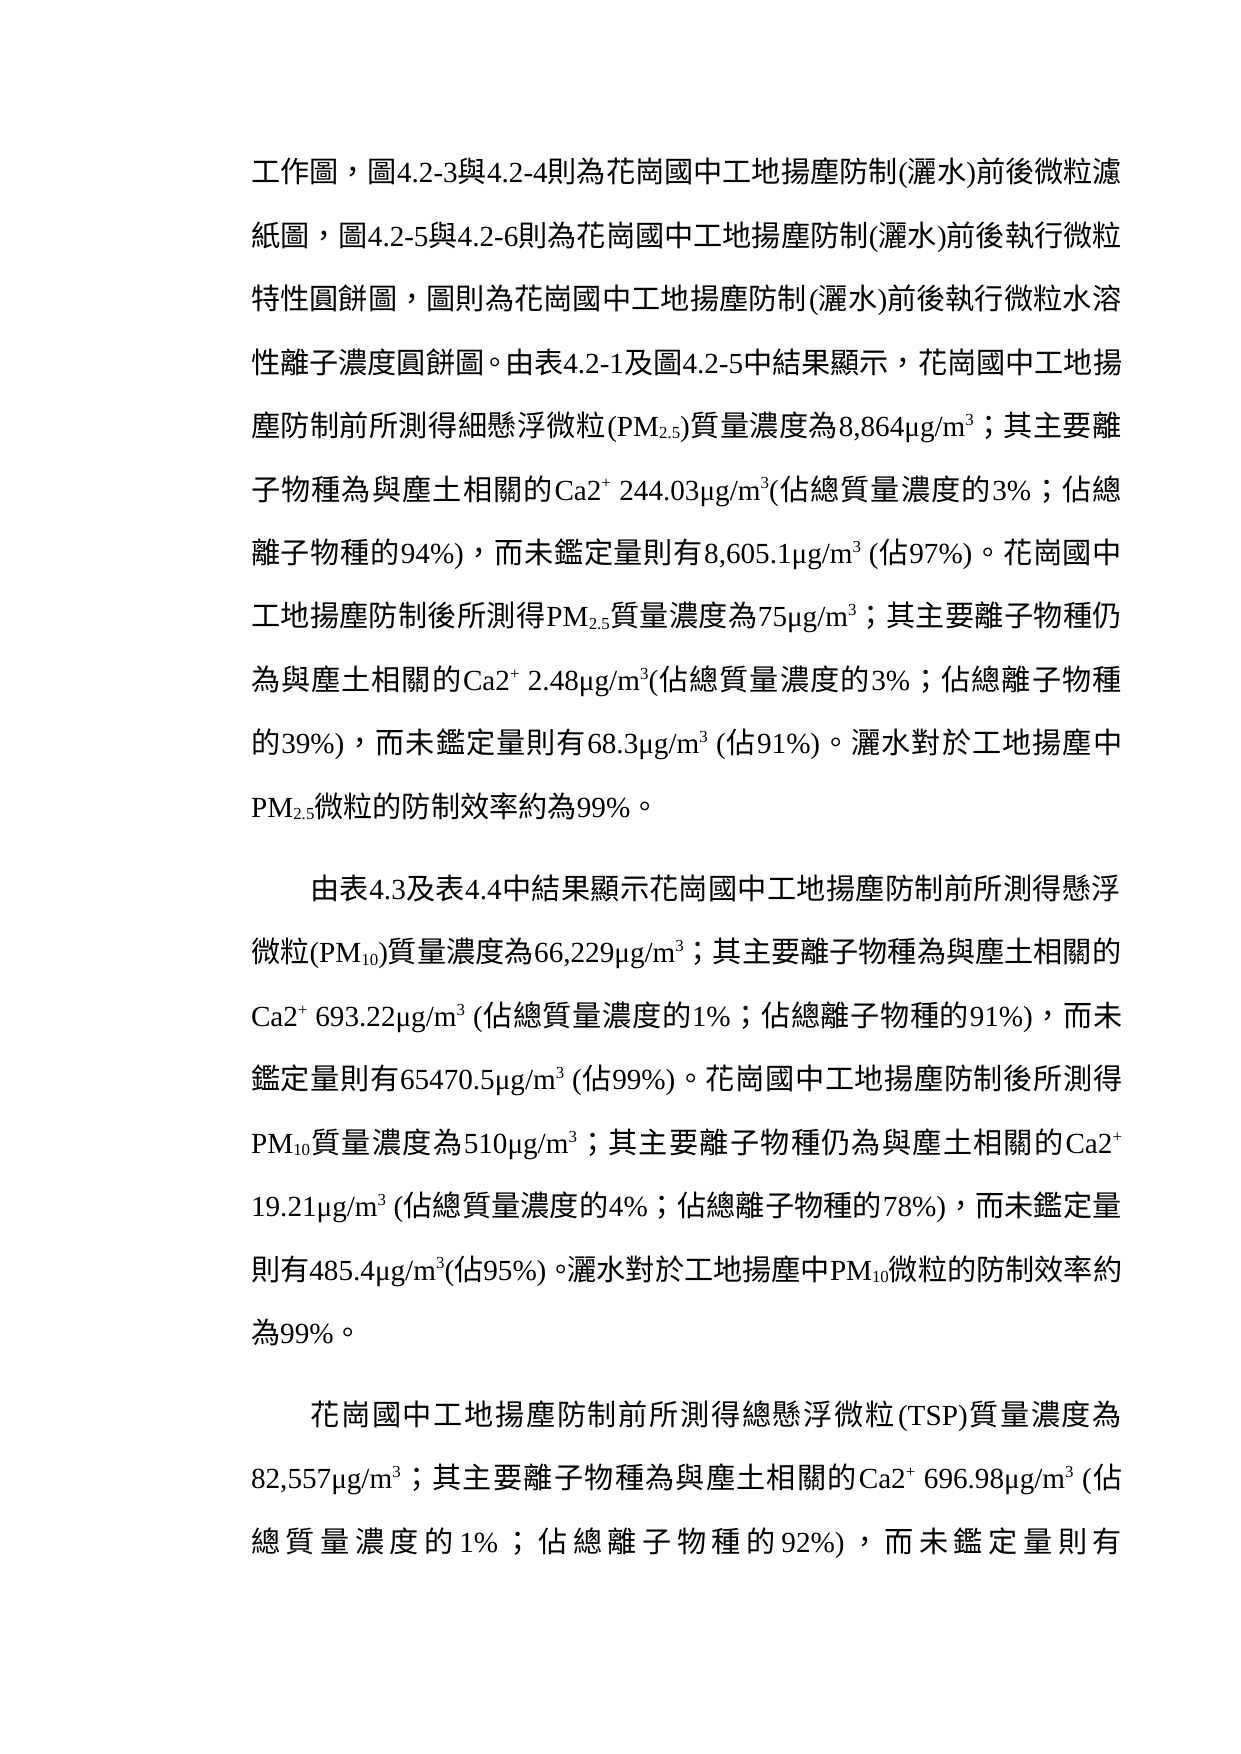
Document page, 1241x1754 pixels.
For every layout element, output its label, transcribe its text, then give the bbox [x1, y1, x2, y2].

text 工作圖，圖4.2-3與4.2-4則為花崗國中工地揚塵防制(灑水)前後微粒濾紙圖，圖4.2-5與4.2-6則為花崗國中工地揚塵防制(灑水)前後執行微粒特性圓餅圖，圖則為花崗國中工地揚塵防制(灑水)前後執行微粒水溶性離子濃度圓餅圖。由表4.2-1及圖4.2-5中結果顯示，花崗國中工地揚塵防制前所測得細懸浮微粒(PM2.5)質量濃度為8,864μg/m3；其主要離子物種為與塵土相關的Ca2+ 244.03μg/m3(佔總質量濃度的3%；佔總離子物種的94%)，而未鑑定量則有8,605.1μg/m3 (佔97%)。花崗國中工地揚塵防制後所測得PM2.5質量濃度為75μg/m3；其主要離子物種仍為與塵土相關的Ca2+ 2.48μg/m3(佔總質量濃度的3%；佔總離子物種的39%)，而未鑑定量則有68.3μg/m3 (佔91%)。灑水對於工地揚塵中PM2.5微粒的防制效率約為99%。 [251, 149, 1122, 826]
text 由表4.3及表4.4中結果顯示花崗國中工地揚塵防制前所測得懸浮微粒(PM10)質量濃度為66,229μg/m3；其主要離子物種為與塵土相關的Ca2+ 693.22μg/m3 (佔總質量濃度的1%；佔總離子物種的91%)，而未鑑定量則有65470.5μg/m3 (佔99%)。花崗國中工地揚塵防制後所測得PM10質量濃度為510μg/m3；其主要離子物種仍為與塵土相關的Ca2+ 19.21μg/m3 (佔總質量濃度的4%；佔總離子物種的78%)，而未鑑定量則有485.4μg/m3(佔95%)。灑水對於工地揚塵中PM10微粒的防制效率約為99%。 [251, 865, 1122, 1352]
text 花崗國中工地揚塵防制前所測得總懸浮微粒(TSP)質量濃度為82,557μg/m3；其主要離子物種為與塵土相關的Ca2+ 696.98μg/m3 (佔總質量濃度的1%；佔總離子物種的92%)，而未鑑定量則有 [251, 1392, 1122, 1561]
